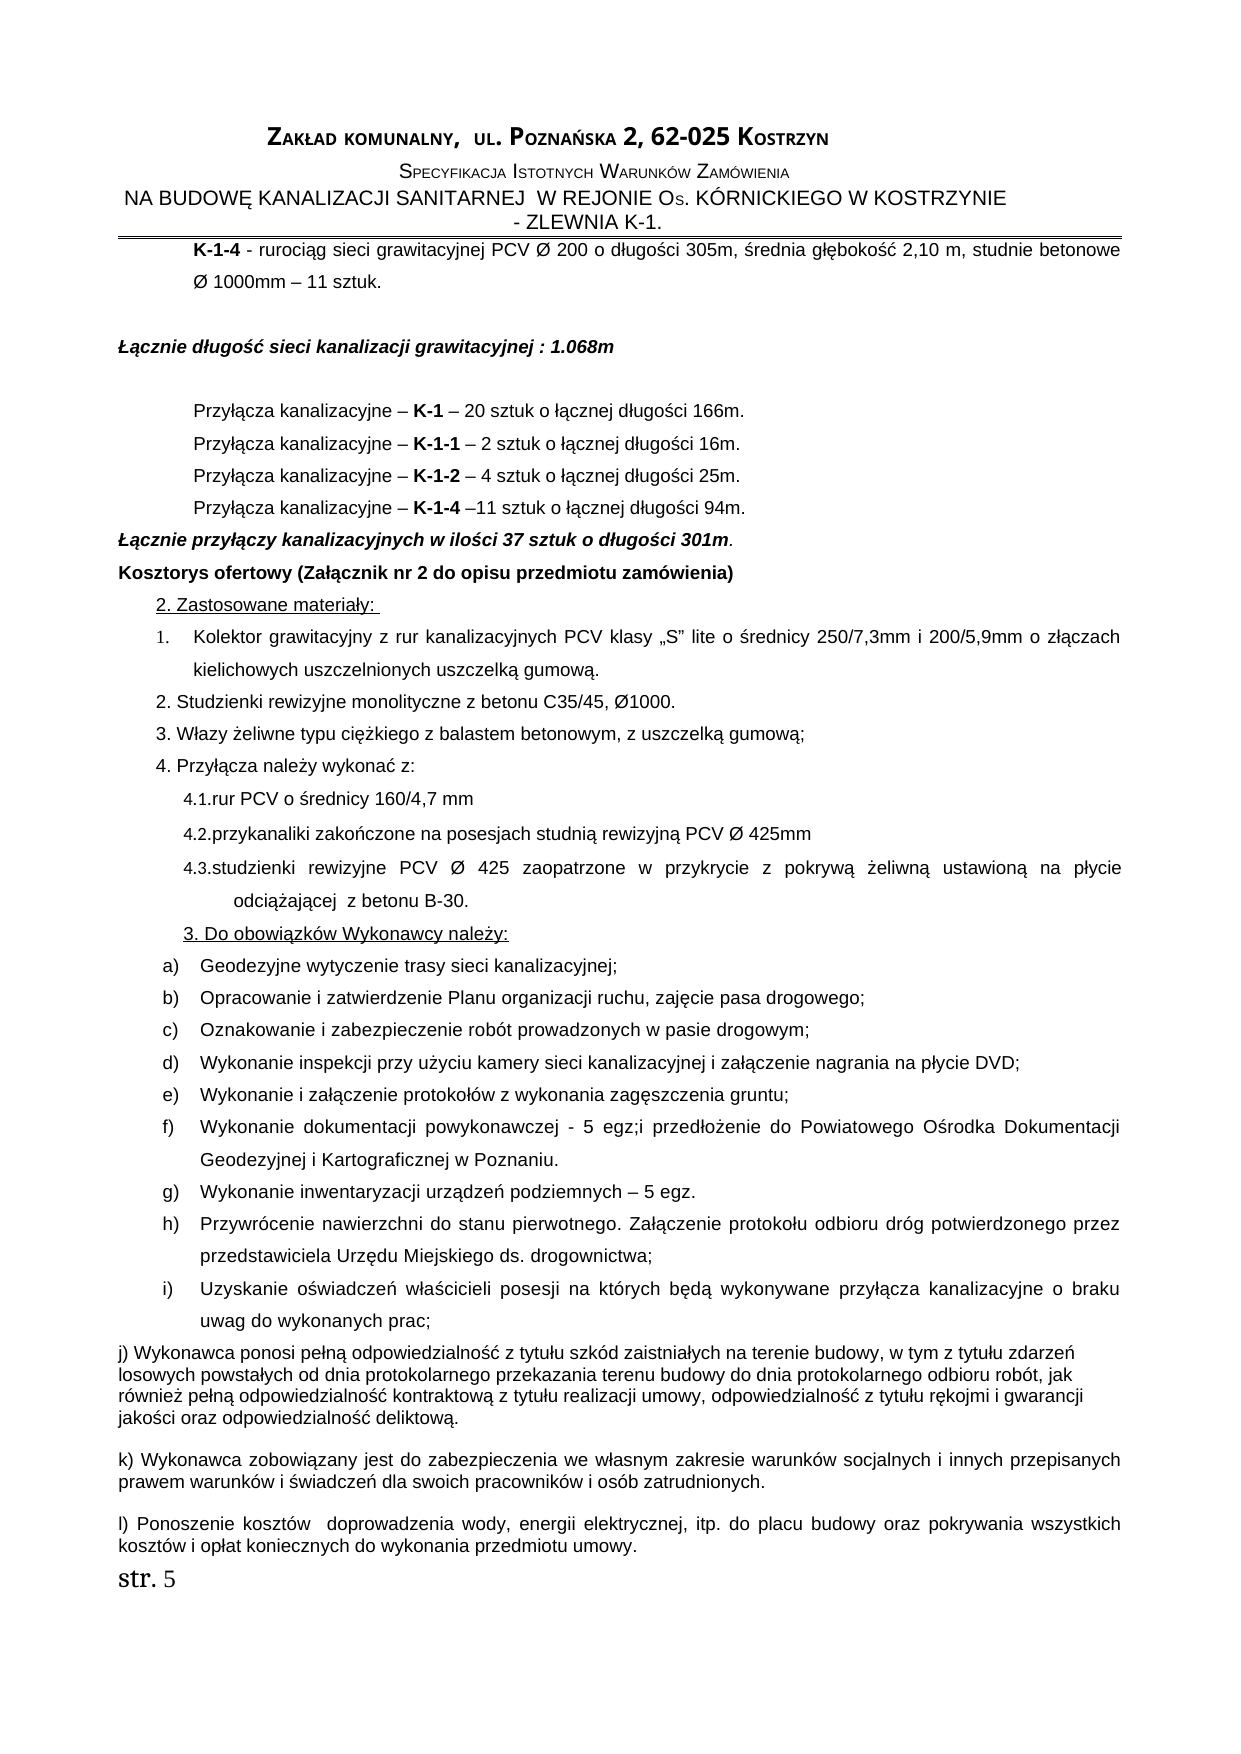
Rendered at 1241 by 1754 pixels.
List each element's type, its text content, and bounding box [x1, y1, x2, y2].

text Łącznie przyłączy kanalizacyjnych w ilości 37 sztuk o długości 301m. [118, 529, 1122, 551]
list Wykonanie inwentaryzacji urządzeń podziemnych – 5 egz. [162, 1181, 1122, 1202]
text K-1-4 - rurociąg sieci grawitacyjnej PCV Ø 200 o długości 305m, średnia głębokość 2,10 m, studnie betonowe Ø 1000mm – 11 sztuk. [193, 239, 1122, 292]
text Łącznie długość sieci kanalizacji grawitacyjnej : 1.068m [118, 335, 1122, 357]
list j) Wykonawca ponosi pełną odpowiedzialność z tytułu szkód zaistniałych na terenie budowy, w tym z tytułu zdarzeń losowych powstałych od dnia protokolarnego przekazania terenu budowy do dnia protokolarnego odbioru robót, jak również pełną odpowiedzialność kontraktową z tytułu realizacji umowy, odpowiedzialność z tytułu rękojmi i gwarancji jakości oraz odpowiedzialność deliktową. [118, 1342, 1122, 1428]
text 4. Przyłącza należy wykonać z: [156, 755, 1122, 777]
text 2. Studzienki rewizyjne monolityczne z betonu C35/45, Ø1000. [156, 691, 1122, 712]
text Przyłącza kanalizacyjne – K-1-2 – 4 sztuk o łącznej długości 25m. [193, 464, 1122, 486]
list Kolektor grawitacyjny z rur kanalizacyjnych PCV klasy „S” lite o średnicy 250/7,3mm i 200/5,9mm o złączach kielichowych uszczelnionych uszczelką gumową. [156, 626, 1122, 680]
list 3. Do obowiązków Wykonawcy należy: [183, 922, 1122, 944]
list Wykonanie dokumentacji powykonawczej - 5 egz;i przedłożenie do Powiatowego Ośrodka Dokumentacji Geodezyjnej i Kartograficznej w Poznaniu. [162, 1116, 1122, 1170]
list Uzyskanie oświadczeń właścicieli posesji na których będą wykonywane przyłącza kanalizacyjne o braku uwag do wykonanych prac; [162, 1277, 1122, 1331]
list Opracowanie i zatwierdzenie Planu organizacji ruchu, zajęcie pasa drogowego; [162, 987, 1122, 1008]
text Kosztorys ofertowy (Załącznik nr 2 do opisu przedmiotu zamówienia) [118, 561, 1122, 583]
list Wykonanie inspekcji przy użyciu kamery sieci kanalizacyjnej i załączenie nagrania na płycie DVD; [162, 1051, 1122, 1073]
list przykanaliki zakończone na posesjach studnią rewizyjną PCV Ø 425mm [183, 822, 1122, 845]
list k) Wykonawca zobowiązany jest do zabezpieczenia we własnym zakresie warunków socjalnych i innych przepisanych prawem warunków i świadczeń dla swoich pracowników i osób zatrudnionych. [118, 1449, 1122, 1492]
list Oznakowanie i zabezpieczenie robót prowadzonych w pasie drogowym; [162, 1019, 1122, 1041]
text Przyłącza kanalizacyjne – K-1 – 20 sztuk o łącznej długości 166m. [193, 400, 1122, 422]
text 2. Zastosowane materiały: [156, 594, 1122, 615]
text Przyłącza kanalizacyjne – K-1-1 – 2 sztuk o łącznej długości 16m. [193, 432, 1122, 454]
list studzienki rewizyjne PCV Ø 425 zaopatrzone w przykrycie z pokrywą żeliwną ustawioną na płycie odciążającej z betonu B-30. [183, 856, 1122, 912]
list Przywrócenie nawierzchni do stanu pierwotnego. Załączenie protokołu odbioru dróg potwierdzonego przez przedstawiciela Urzędu Miejskiego ds. drogownictwa; [162, 1213, 1122, 1267]
list rur PCV o średnicy 160/4,7 mm [183, 788, 1122, 811]
text Przyłącza kanalizacyjne – K-1-4 –11 sztuk o łącznej długości 94m. [193, 497, 1122, 518]
list l) Ponoszenie kosztów doprowadzenia wody, energii elektrycznej, itp. do placu budowy oraz pokrywania wszystkich kosztów i opłat koniecznych do wykonania przedmiotu umowy. [118, 1513, 1122, 1556]
list Geodezyjne wytyczenie trasy sieci kanalizacyjnej; [162, 954, 1122, 976]
text 3. Włazy żeliwne typu ciężkiego z balastem betonowym, z uszczelką gumową; [156, 723, 1122, 744]
list Wykonanie i załączenie protokołów z wykonania zagęszczenia gruntu; [162, 1084, 1122, 1105]
